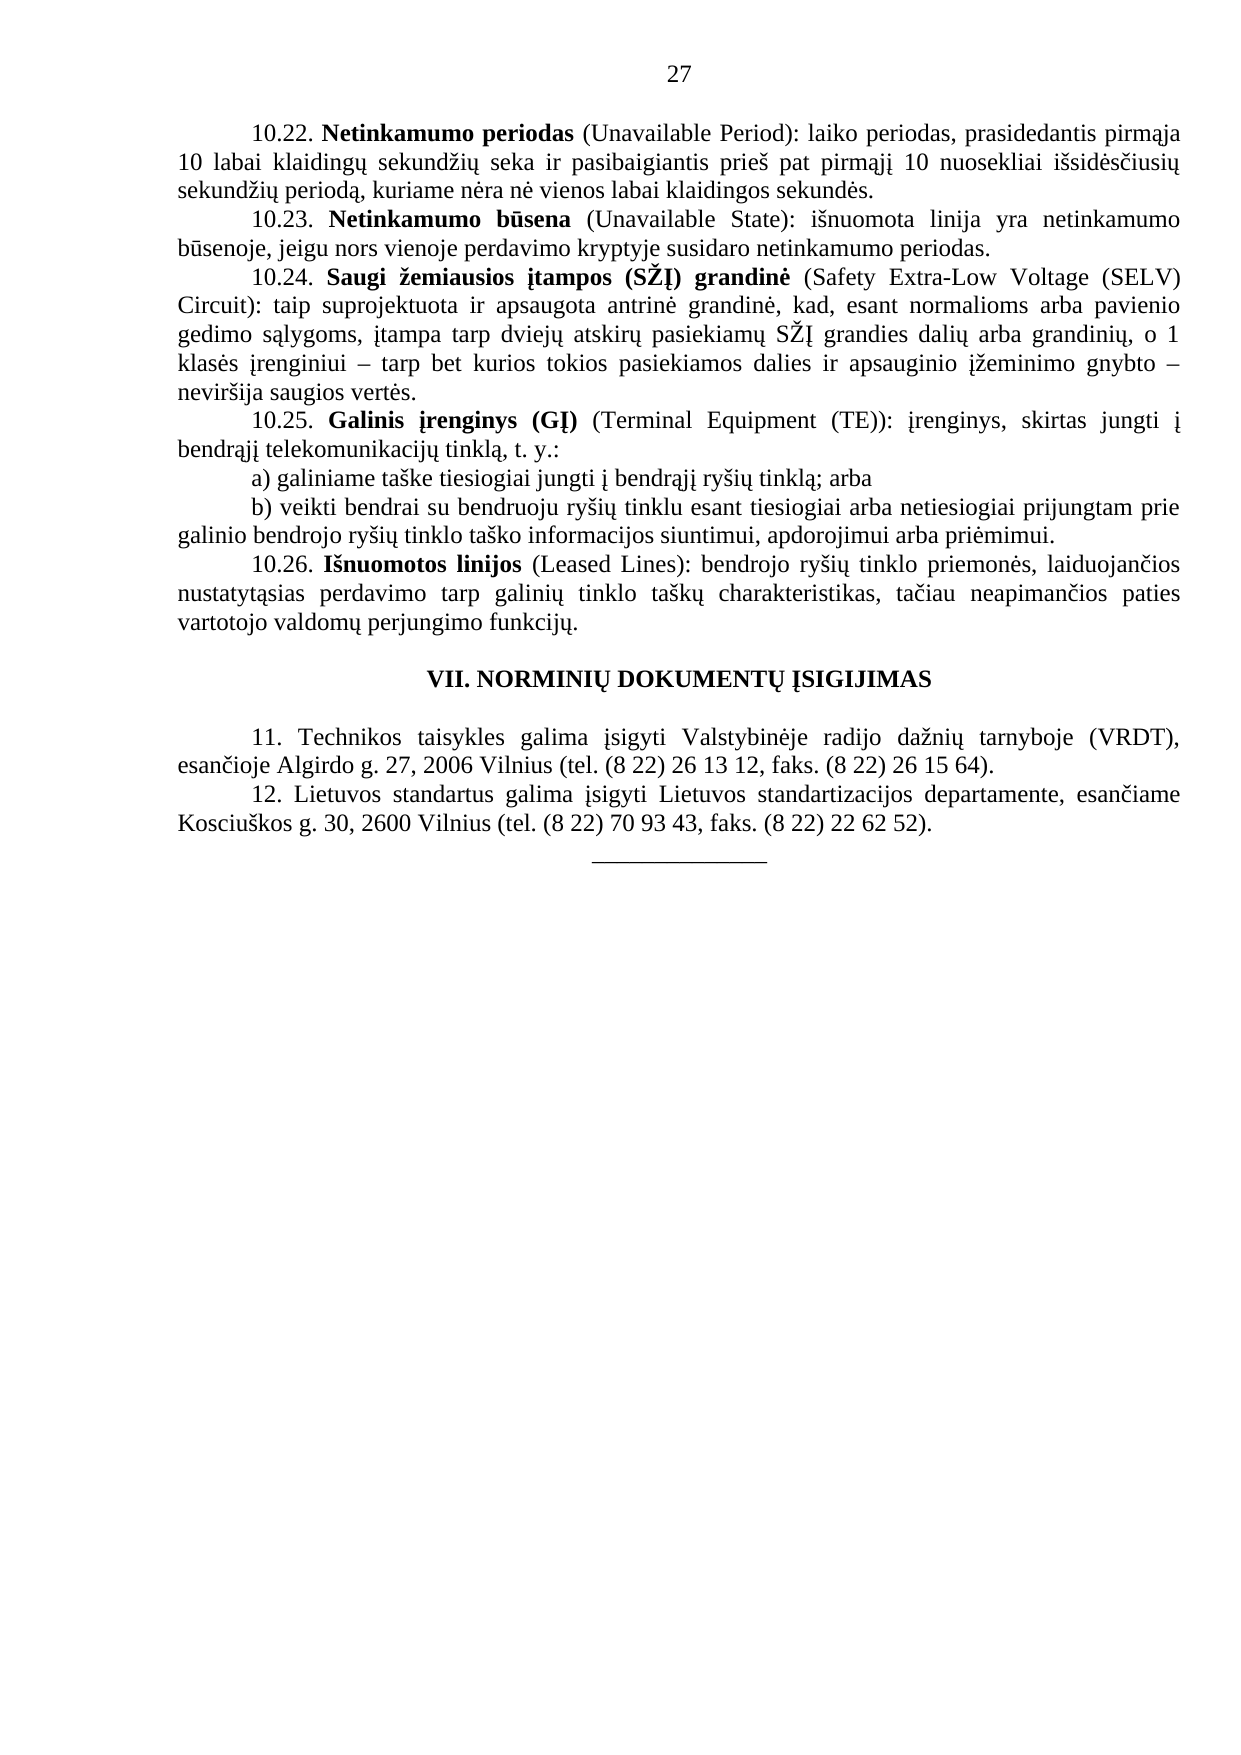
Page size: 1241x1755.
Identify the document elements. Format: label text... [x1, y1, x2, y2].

text ______________ [177, 837, 1181, 866]
text 11. Technikos taisykles galima įsigyti Valstybinėje radijo dažnių tarnyboje (VRDT), esančioje Algirdo g. 27, 2006 Vilnius (tel. (8 22) 26 13 12, faks. (8 22) 26 15 64). [177, 722, 1181, 779]
text 10.26. Išnuomotos linijos (Leased Lines): bendrojo ryšių tinklo priemonės, laiduojančios nustatytąsias perdavimo tarp galinių tinklo taškų charakteristikas, tačiau neapimančios paties vartotojo valdomų perjungimo funkcijų. [177, 549, 1181, 636]
text 12. Lietuvos standartus galima įsigyti Lietuvos standartizacijos departamente, esančiame Kosciuškos g. 30, 2600 Vilnius (tel. (8 22) 70 93 43, faks. (8 22) 22 62 52). [177, 779, 1181, 837]
text 10.25. Galinis įrenginys (GĮ) (Terminal Equipment (TE)): įrenginys, skirtas jungti į bendrąjį telekomunikacijų tinklą, t. y.: [177, 406, 1181, 463]
text 10.22. Netinkamumo periodas (Unavailable Period): laiko periodas, prasidedantis pirmąja 10 labai klaidingų sekundžių seka ir pasibaigiantis prieš pat pirmąjį 10 nuosekliai išsidėsčiusių sekundžių periodą, kuriame nėra nė vienos labai klaidingos sekundės. [177, 118, 1181, 204]
text 10.23. Netinkamumo būsena (Unavailable State): išnuomota linija yra netinkamumo būsenoje, jeigu nors vienoje perdavimo kryptyje susidaro netinkamumo periodas. [177, 204, 1181, 262]
text b) veikti bendrai su bendruoju ryšių tinklu esant tiesiogiai arba netiesiogiai prijungtam prie galinio bendrojo ryšių tinklo taško informacijos siuntimui, apdorojimui arba priėmimui. [177, 492, 1181, 549]
text 10.24. Saugi žemiausios įtampos (SŽĮ) grandinė (Safety Extra-Low Voltage (SELV) Circuit): taip suprojektuota ir apsaugota antrinė grandinė, kad, esant normalioms arba pavienio gedimo sąlygoms, įtampa tarp dviejų atskirų pasiekiamų SŽĮ grandies dalių arba grandinių, o 1 klasės įrenginiui – tarp bet kurios tokios pasiekiamos dalies ir apsauginio įžeminimo gnybto – neviršija saugios vertės. [177, 262, 1181, 406]
text VII. NORMINIŲ DOKUMENTŲ ĮSIGIJIMAS [177, 664, 1181, 693]
text a) galiniame taške tiesiogiai jungti į bendrąjį ryšių tinklą; arba [177, 463, 1181, 492]
